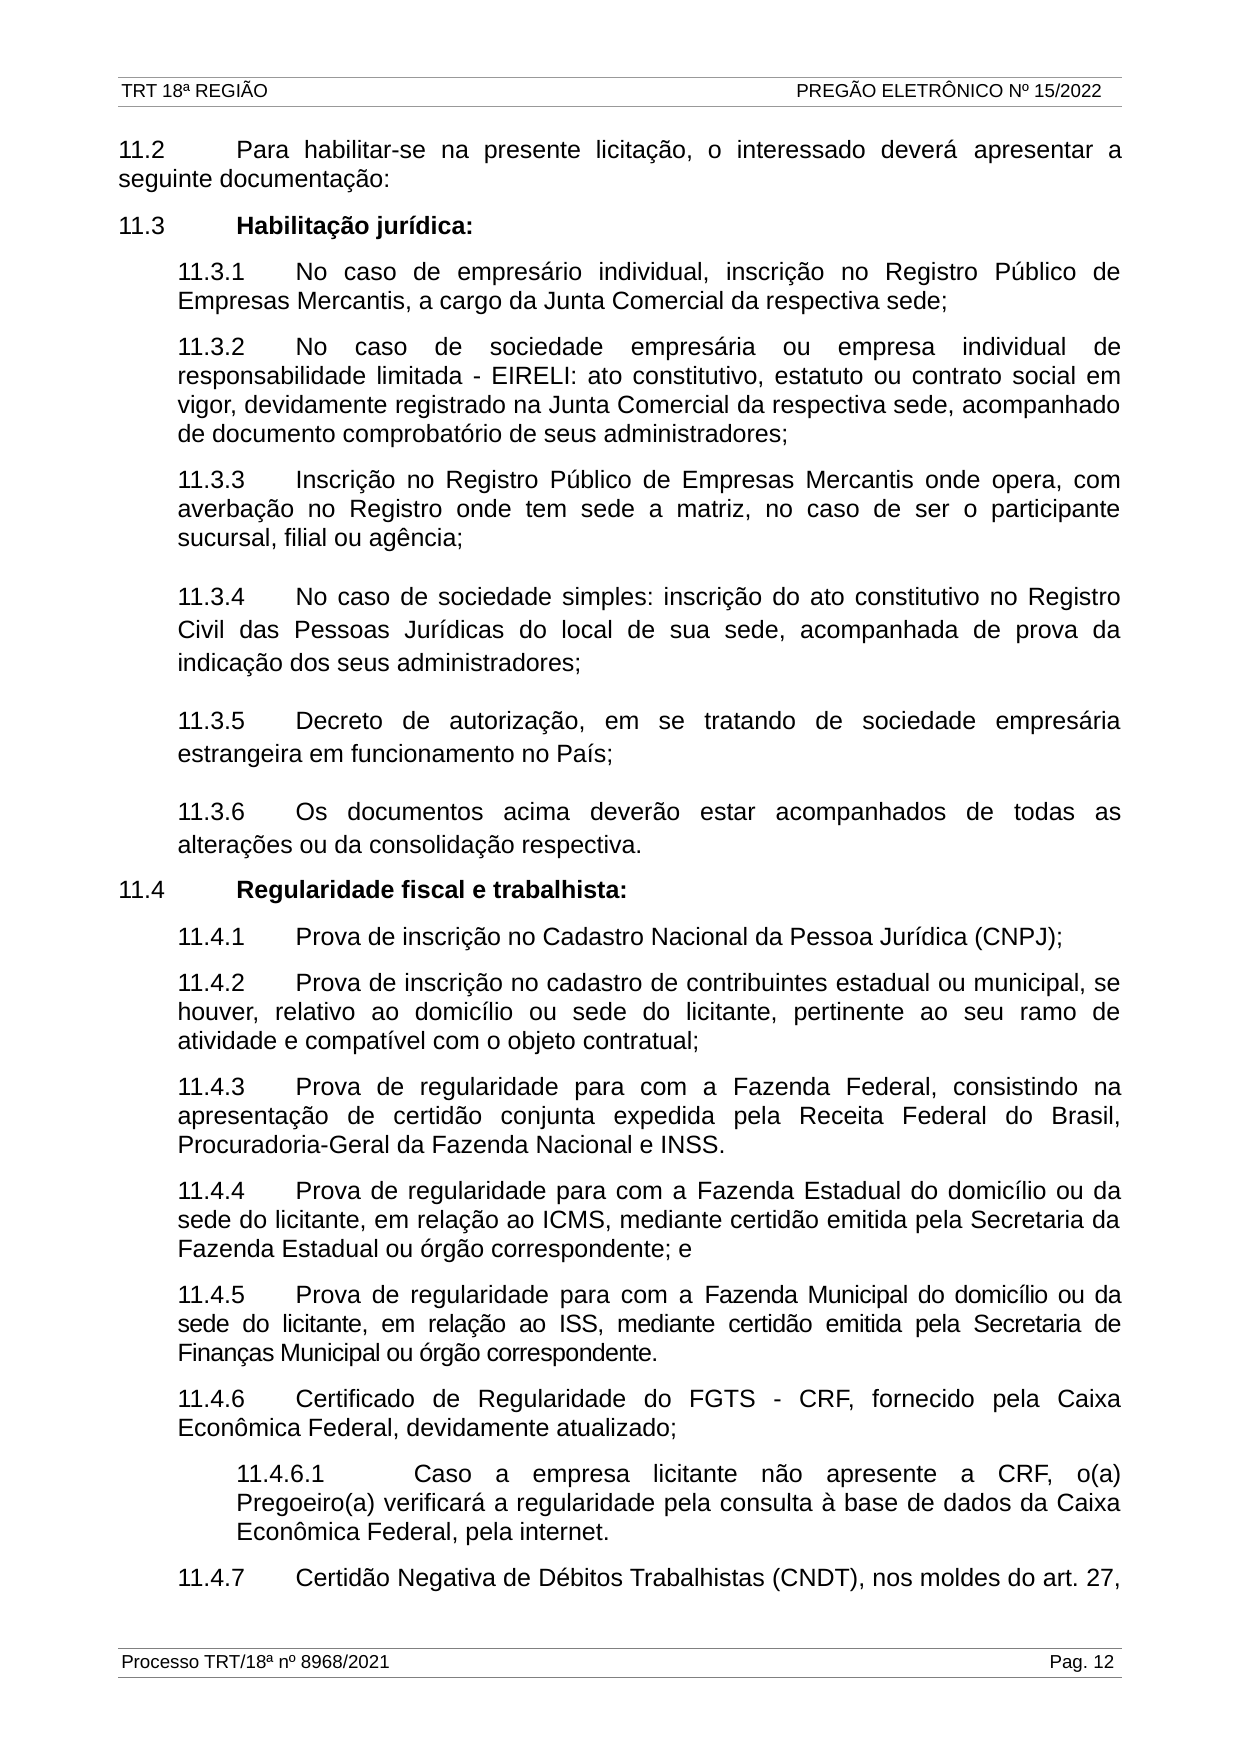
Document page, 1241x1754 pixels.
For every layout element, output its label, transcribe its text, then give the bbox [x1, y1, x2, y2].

list 11.3.4 No caso de sociedade simples: inscrição do ato constitutivo no Registro Civil das Pessoas Jurídicas do local de sua sede, acompanhada de prova da indicação dos seus administradores; [177, 582, 1122, 676]
list 11.4.7 Certidão Negativa de Débitos Trabalhistas (CNDT), nos moldes do art. 27, [177, 1563, 1122, 1592]
text 11.3.1 No caso de empresário individual, inscrição no Registro Público de Empresas Mercantis, a cargo da Junta Comercial da respectiva sede; [177, 257, 1122, 315]
list 11.3.6 Os documentos acima deverão estar acompanhados de todas as alterações ou da consolidação respectiva. [177, 797, 1122, 858]
list 11.4.5 Prova de regularidade para com a Fazenda Municipal do domicílio ou da sede do licitante, em relação ao ISS, mediante certidão emitida pela Secretaria de Finanças Municipal ou órgão correspondente. [177, 1280, 1122, 1366]
text 11.3 Habilitação jurídica: [118, 211, 1122, 239]
text 11.4 Regularidade fiscal e trabalhista: [118, 875, 1122, 904]
text 11.2 Para habilitar-se na presente licitação, o interessado deverá apresentar a seguinte documentação: [118, 136, 1122, 193]
list 11.4.2 Prova de inscrição no cadastro de contribuintes estadual ou municipal, se houver, relativo ao domicílio ou sede do licitante, pertinente ao seu ramo de atividade e compatível com o objeto contratual; [177, 968, 1122, 1054]
text 11.3.3 Inscrição no Registro Público de Empresas Mercantis onde opera, com averbação no Registro onde tem sede a matriz, no caso de ser o participante sucursal, filial ou agência; [177, 465, 1122, 551]
list 11.4.3 Prova de regularidade para com a Fazenda Federal, consistindo na apresentação de certidão conjunta expedida pela Receita Federal do Brasil, Procuradoria-Geral da Fazenda Nacional e INSS. [177, 1072, 1122, 1158]
list 11.3.5 Decreto de autorização, em se tratando de sociedade empresária estrangeira em funcionamento no País; [177, 706, 1122, 767]
list 11.4.6 Certificado de Regularidade do FGTS - CRF, fornecido pela Caixa Econômica Federal, devidamente atualizado; [177, 1384, 1122, 1441]
text 11.3.2 No caso de sociedade empresária ou empresa individual de responsabilidade limitada - EIRELI: ato constitutivo, estatuto ou contrato social em vigor, devidamente registrado na Junta Comercial da respectiva sede, acompanhado de documento comprobatório de seus administradores; [177, 332, 1122, 447]
list 11.4.4 Prova de regularidade para com a Fazenda Estadual do domicílio ou da sede do licitante, em relação ao ICMS, mediante certidão emitida pela Secretaria da Fazenda Estadual ou órgão correspondente; e [177, 1176, 1122, 1262]
list 11.4.1 Prova de inscrição no Cadastro Nacional da Pessoa Jurídica (CNPJ); [177, 922, 1122, 950]
text 11.4.6.1 Caso a empresa licitante não apresente a CRF, o(a) Pregoeiro(a) verificará a regularidade pela consulta à base de dados da Caixa Econômica Federal, pela internet. [236, 1459, 1122, 1545]
